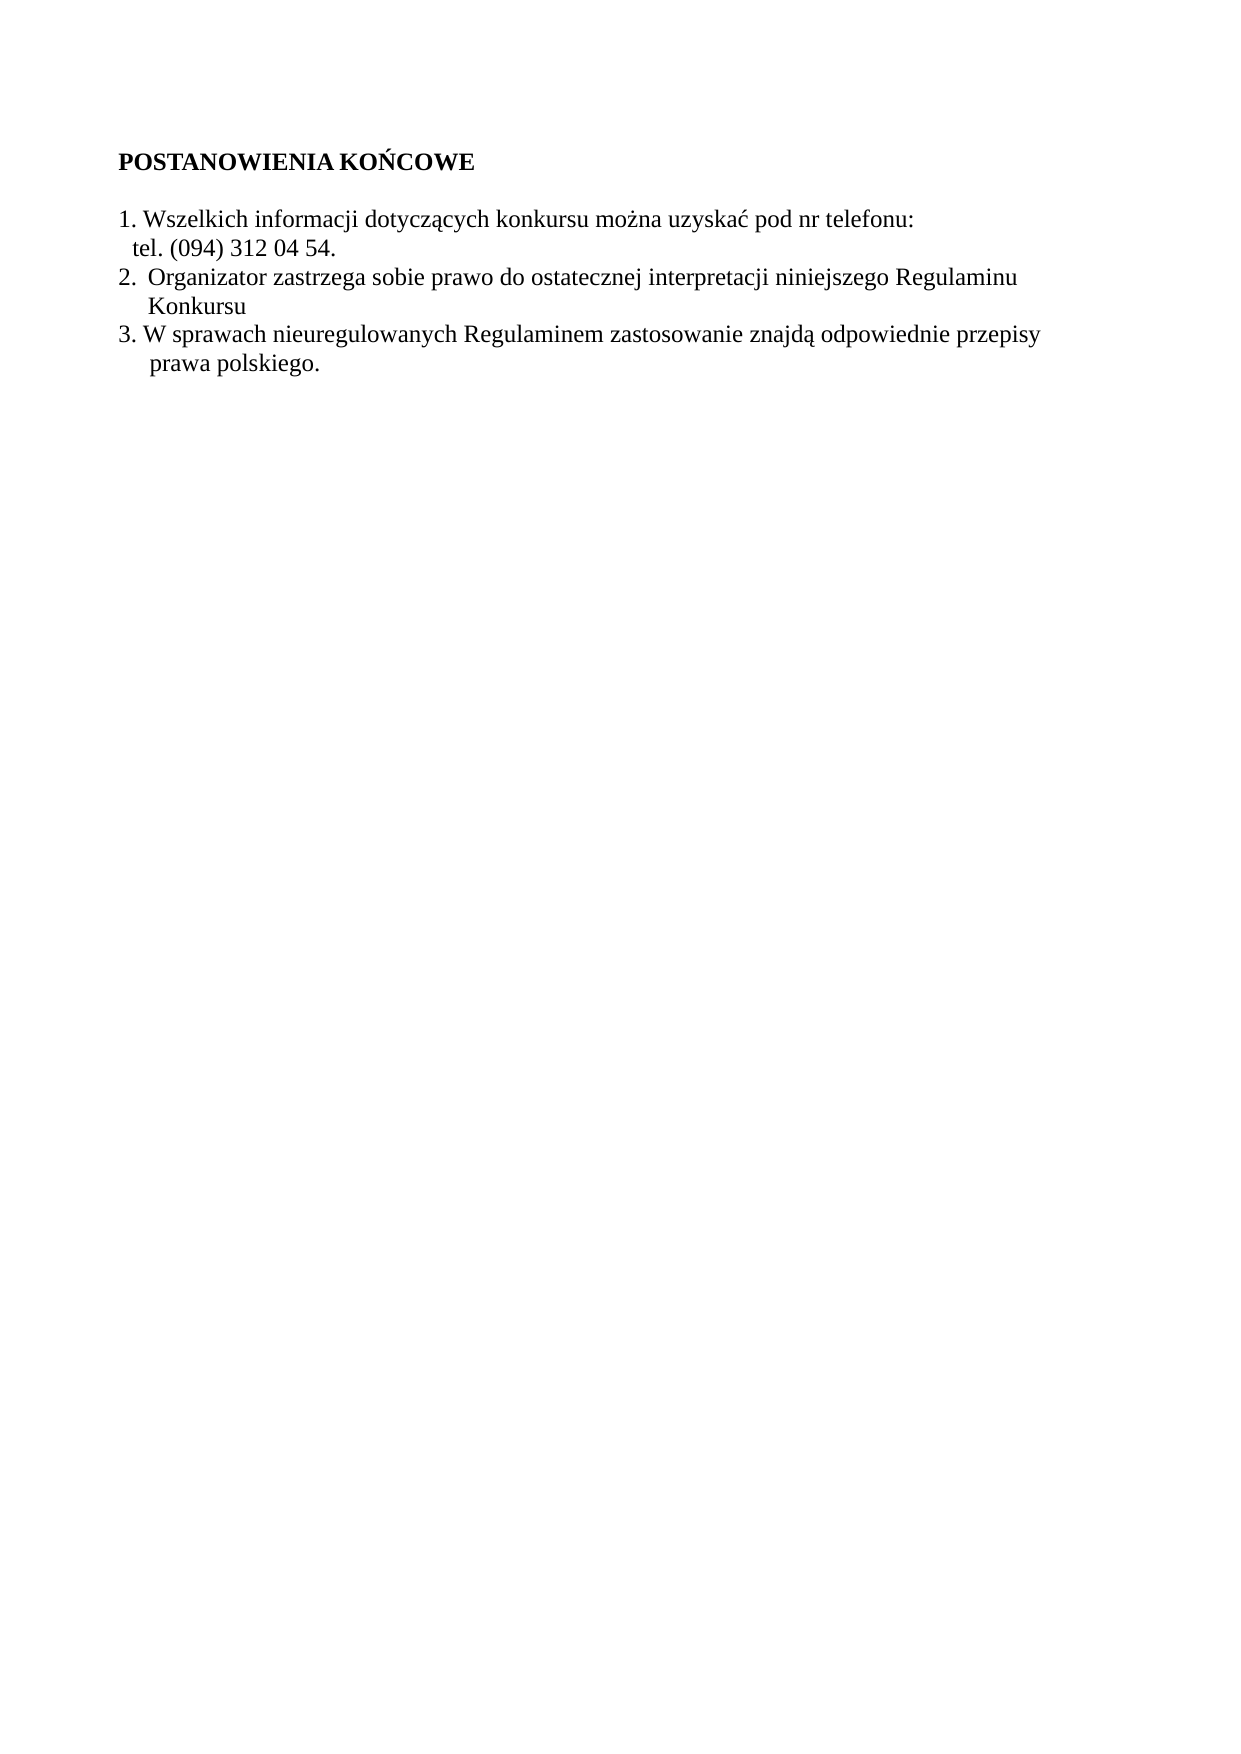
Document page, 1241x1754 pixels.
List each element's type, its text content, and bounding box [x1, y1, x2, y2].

text  tel. (094) 312 04 54. [118, 233, 1122, 262]
text 1. Wszelkich informacji dotyczących konkursu można uzyskać pod nr telefonu: [118, 204, 1122, 233]
text 3. W sprawach nieuregulowanych Regulaminem zastosowanie znajdą odpowiednie przepisy prawa polskiego. [118, 319, 1122, 377]
list Organizator zastrzega sobie prawo do ostatecznej interpretacji niniejszego Regulaminu Konkursu [118, 262, 1122, 319]
text POSTANOWIENIA KOŃCOWE [118, 147, 1122, 176]
